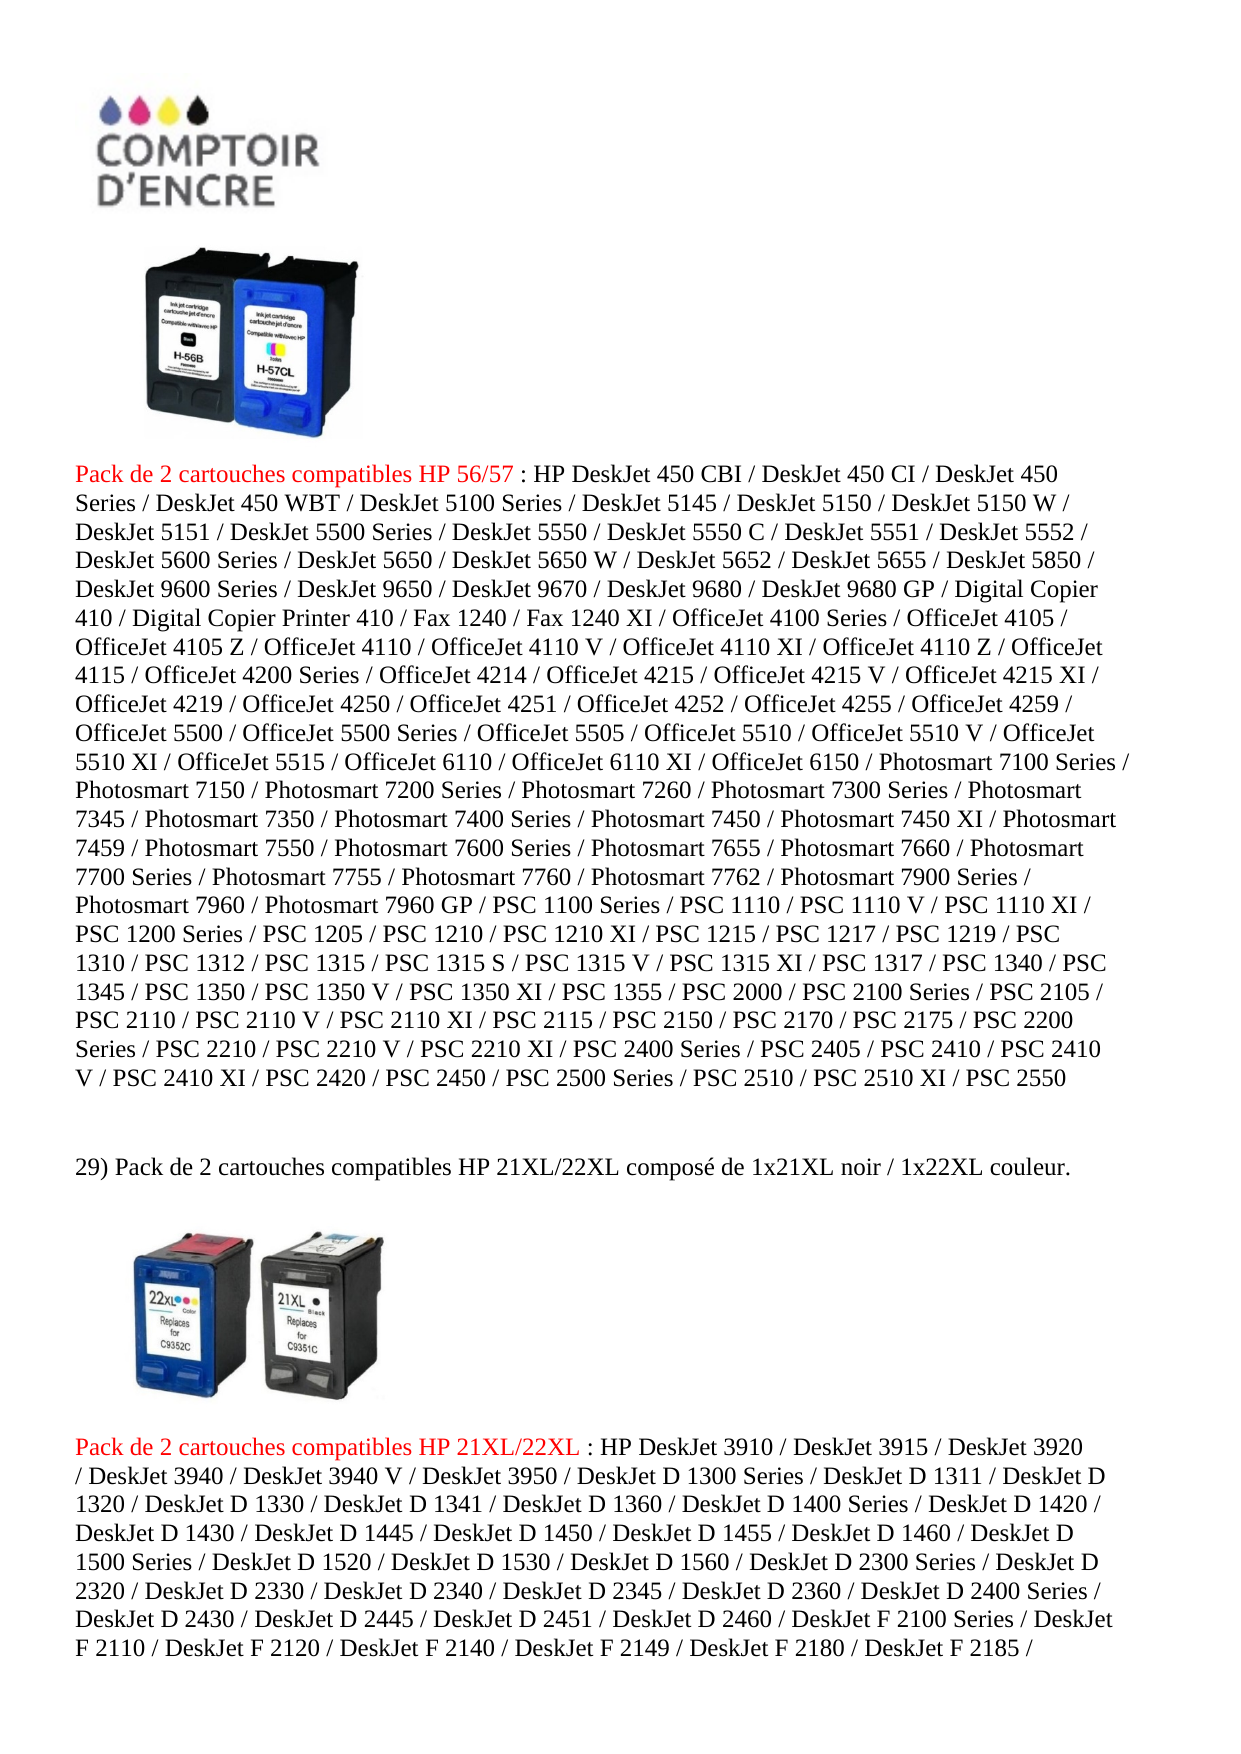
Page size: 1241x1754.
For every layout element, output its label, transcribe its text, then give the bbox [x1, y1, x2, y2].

text OfficeJet 5500 / OfficeJet 5500 Series / OfficeJet 5505 / OfficeJet 5510 / OfficeJet 5510 V / OfficeJet [75, 718, 1165, 747]
text 1345 / PSC 1350 / PSC 1350 V / PSC 1350 XI / PSC 1355 / PSC 2000 / PSC 2100 Series / PSC 2105 / [75, 977, 1165, 1005]
text / DeskJet 3940 / DeskJet 3940 V / DeskJet 3950 / DeskJet D 1300 Series / DeskJet D 1311 / DeskJet D [75, 1461, 1165, 1489]
text 7345 / Photosmart 7350 / Photosmart 7400 Series / Photosmart 7450 / Photosmart 7450 XI / Photosmart [75, 804, 1165, 833]
text F 2110 / DeskJet F 2120 / DeskJet F 2140 / DeskJet F 2149 / DeskJet F 2180 / DeskJet F 2185 / [75, 1633, 1165, 1662]
text 1320 / DeskJet D 1330 / DeskJet D 1341 / DeskJet D 1360 / DeskJet D 1400 Series / DeskJet D 1420 / [75, 1489, 1165, 1518]
text Pack de 2 cartouches compatibles HP 56/57 : HP DeskJet 450 CBI / DeskJet 450 CI / DeskJet 450 [75, 459, 1165, 488]
text 4115 / OfficeJet 4200 Series / OfficeJet 4214 / OfficeJet 4215 / OfficeJet 4215 V / OfficeJet 4215 XI / [75, 660, 1165, 689]
text PSC 2110 / PSC 2110 V / PSC 2110 XI / PSC 2115 / PSC 2150 / PSC 2170 / PSC 2175 / PSC 2200 [75, 1005, 1165, 1034]
text OfficeJet 4219 / OfficeJet 4250 / OfficeJet 4251 / OfficeJet 4252 / OfficeJet 4255 / OfficeJet 4259 / [75, 689, 1165, 718]
text Photosmart 7960 / Photosmart 7960 GP / PSC 1100 Series / PSC 1110 / PSC 1110 V / PSC 1110 XI / [75, 890, 1165, 919]
text 410 / Digital Copier Printer 410 / Fax 1240 / Fax 1240 XI / OfficeJet 4100 Series / OfficeJet 4105 / [75, 603, 1165, 632]
text V / PSC 2410 XI / PSC 2420 / PSC 2450 / PSC 2500 Series / PSC 2510 / PSC 2510 XI / PSC 2550 [75, 1063, 1165, 1092]
text 1500 Series / DeskJet D 1520 / DeskJet D 1530 / DeskJet D 1560 / DeskJet D 2300 Series / DeskJet D [75, 1547, 1165, 1576]
text 2320 / DeskJet D 2330 / DeskJet D 2340 / DeskJet D 2345 / DeskJet D 2360 / DeskJet D 2400 Series / [75, 1576, 1165, 1604]
text Photosmart 7150 / Photosmart 7200 Series / Photosmart 7260 / Photosmart 7300 Series / Photosmart [75, 775, 1165, 804]
text OfficeJet 4105 Z / OfficeJet 4110 / OfficeJet 4110 V / OfficeJet 4110 XI / OfficeJet 4110 Z / OfficeJet [75, 632, 1165, 660]
text 7459 / Photosmart 7550 / Photosmart 7600 Series / Photosmart 7655 / Photosmart 7660 / Photosmart [75, 833, 1165, 862]
text Series / DeskJet 450 WBT / DeskJet 5100 Series / DeskJet 5145 / DeskJet 5150 / DeskJet 5150 W / [75, 488, 1165, 517]
text 7700 Series / Photosmart 7755 / Photosmart 7760 / Photosmart 7762 / Photosmart 7900 Series / [75, 862, 1165, 890]
text DeskJet 5600 Series / DeskJet 5650 / DeskJet 5650 W / DeskJet 5652 / DeskJet 5655 / DeskJet 5850 / [75, 545, 1165, 574]
text 5510 XI / OfficeJet 5515 / OfficeJet 6110 / OfficeJet 6110 XI / OfficeJet 6150 / Photosmart 7100 Series / [75, 747, 1165, 775]
text DeskJet D 1430 / DeskJet D 1445 / DeskJet D 1450 / DeskJet D 1455 / DeskJet D 1460 / DeskJet D [75, 1518, 1165, 1547]
text DeskJet D 2430 / DeskJet D 2445 / DeskJet D 2451 / DeskJet D 2460 / DeskJet F 2100 Series / DeskJet [75, 1604, 1165, 1633]
text DeskJet 5151 / DeskJet 5500 Series / DeskJet 5550 / DeskJet 5550 C / DeskJet 5551 / DeskJet 5552 / [75, 517, 1165, 545]
text 1310 / PSC 1312 / PSC 1315 / PSC 1315 S / PSC 1315 V / PSC 1315 XI / PSC 1317 / PSC 1340 / PSC [75, 948, 1165, 977]
text PSC 1200 Series / PSC 1205 / PSC 1210 / PSC 1210 XI / PSC 1215 / PSC 1217 / PSC 1219 / PSC [75, 919, 1165, 948]
text Series / PSC 2210 / PSC 2210 V / PSC 2210 XI / PSC 2400 Series / PSC 2405 / PSC 2410 / PSC 2410 [75, 1034, 1165, 1063]
text 29) Pack de 2 cartouches compatibles HP 21XL/22XL composé de 1x21XL noir / 1x22XL couleur. [75, 1152, 1165, 1180]
text DeskJet 9600 Series / DeskJet 9650 / DeskJet 9670 / DeskJet 9680 / DeskJet 9680 GP / Digital Copier [75, 574, 1165, 603]
text Pack de 2 cartouches compatibles HP 21XL/22XL : HP DeskJet 3910 / DeskJet 3915 / DeskJet 3920 [75, 1432, 1165, 1461]
